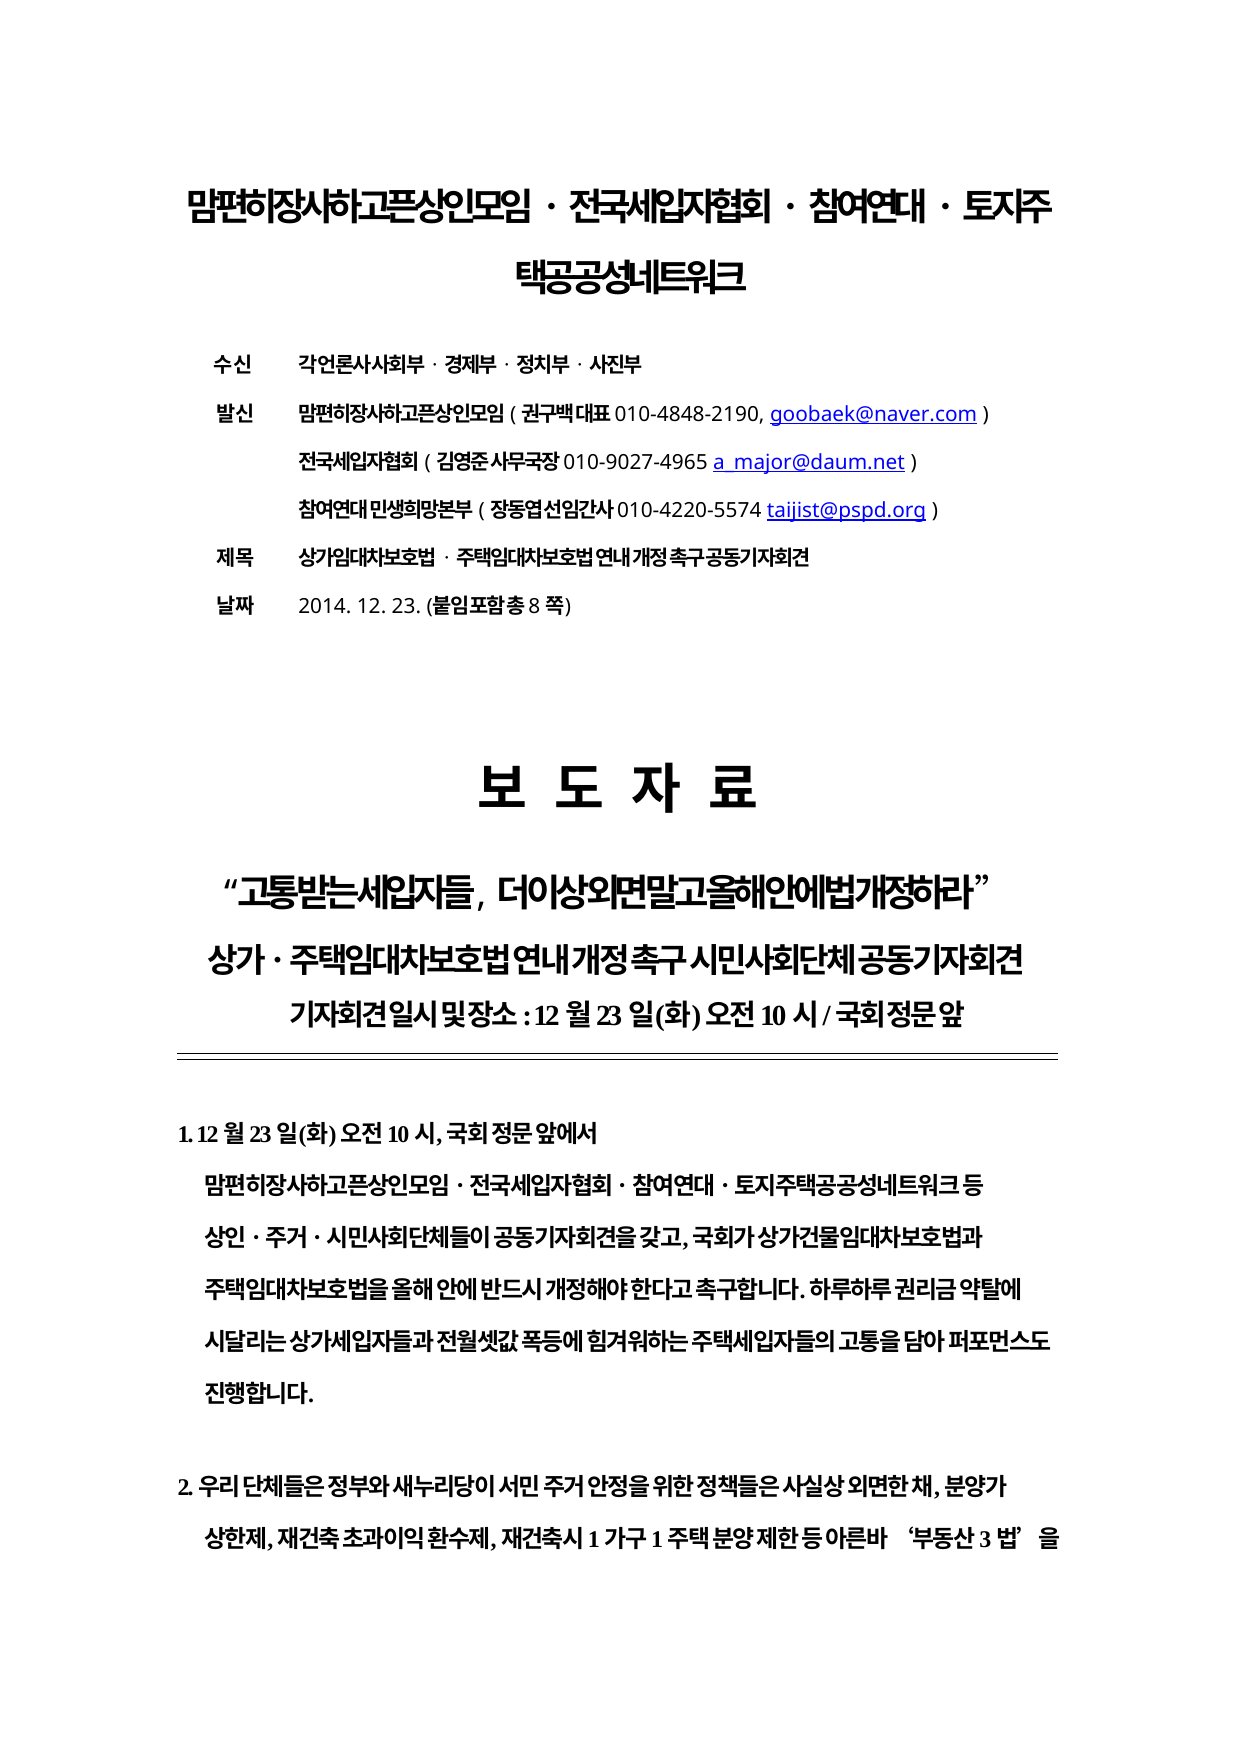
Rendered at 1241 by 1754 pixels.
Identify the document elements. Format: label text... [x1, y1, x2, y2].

table_cell 참여연대 민생희망본부 ( 장동엽 선임간사 010-4220-5574 taijist@pspd.org ) [295, 490, 1058, 538]
table_cell 맘편히장사하고픈상인모임 ( 권구백 대표 010-4848-2190, goobaek@naver.com ) [295, 394, 1058, 442]
table_cell [177, 634, 1058, 741]
table_header 각 언론사 사회부ㆍ경제부ㆍ정치부ㆍ사진부 [295, 346, 1058, 394]
text 맘편히장사하고픈상인모임ㆍ전국세입자협회ㆍ참여연대ㆍ토지주택공공성네트워크 [177, 177, 1063, 302]
table_cell 기자회견 일시 및 장소 : 12월 23일(화) 오전 10시 / 국회 정문 앞 [177, 988, 1058, 1053]
table_cell [177, 442, 295, 490]
table_cell 상가임대차보호법ㆍ주택임대차보호법 연내 개정 촉구 공동기자회견 [295, 538, 1058, 586]
table_cell [177, 490, 295, 538]
table_header “고통 받는 세입자들, 더 이상 외면 말고 올해 안에 법 개정하라” 상가ㆍ주택임대차보호법 연내 개정 촉구 시민사회단체 공동기자회견 [177, 860, 1058, 988]
table_header 수 신 [177, 346, 295, 394]
table_cell 보도자료 [177, 741, 1058, 860]
table_cell 제 목 [177, 538, 295, 586]
text 2. 우리 단체들은 정부와 새누리당이 서민 주거 안정을 위한 정책들은 사실상 외면한 채, 분양가 상한제, 재건축 초과이익 환수제, 재건축시 1가구 1주택 분양 제한 등 아른바 ‘부동산 3법’을 [177, 1468, 1063, 1555]
table_cell 전국세입자협회 ( 김영준 사무국장 010-9027-4965 a_major@daum.net ) [295, 442, 1058, 490]
table_cell 2014. 12. 23. (붙임 포함 총 8 쪽) [295, 586, 1058, 634]
table_cell 발 신 [177, 394, 295, 442]
text 1. 12월 23일(화) 오전 10시, 국회 정문 앞에서 맘편히장사하고픈상인모임ㆍ전국세입자협회ㆍ참여연대ㆍ토지주택공공성네트워크 등 상인ㆍ주거ㆍ시민사회단체들이 공동기자회견을 갖고, 국회가 상가건물임대차보호법과 주택임대차보호법을 올해 안에 반드시 개정해야 한다고 촉구합니다. 하루하루 권리금 약탈에 시달리는 상가세입자들과 전월셋값 폭등에 힘겨워하는 주택세입자들의 고통을 담아 퍼포먼스도 진행합니다. [177, 1115, 1063, 1409]
table_cell 날 짜 [177, 586, 295, 634]
